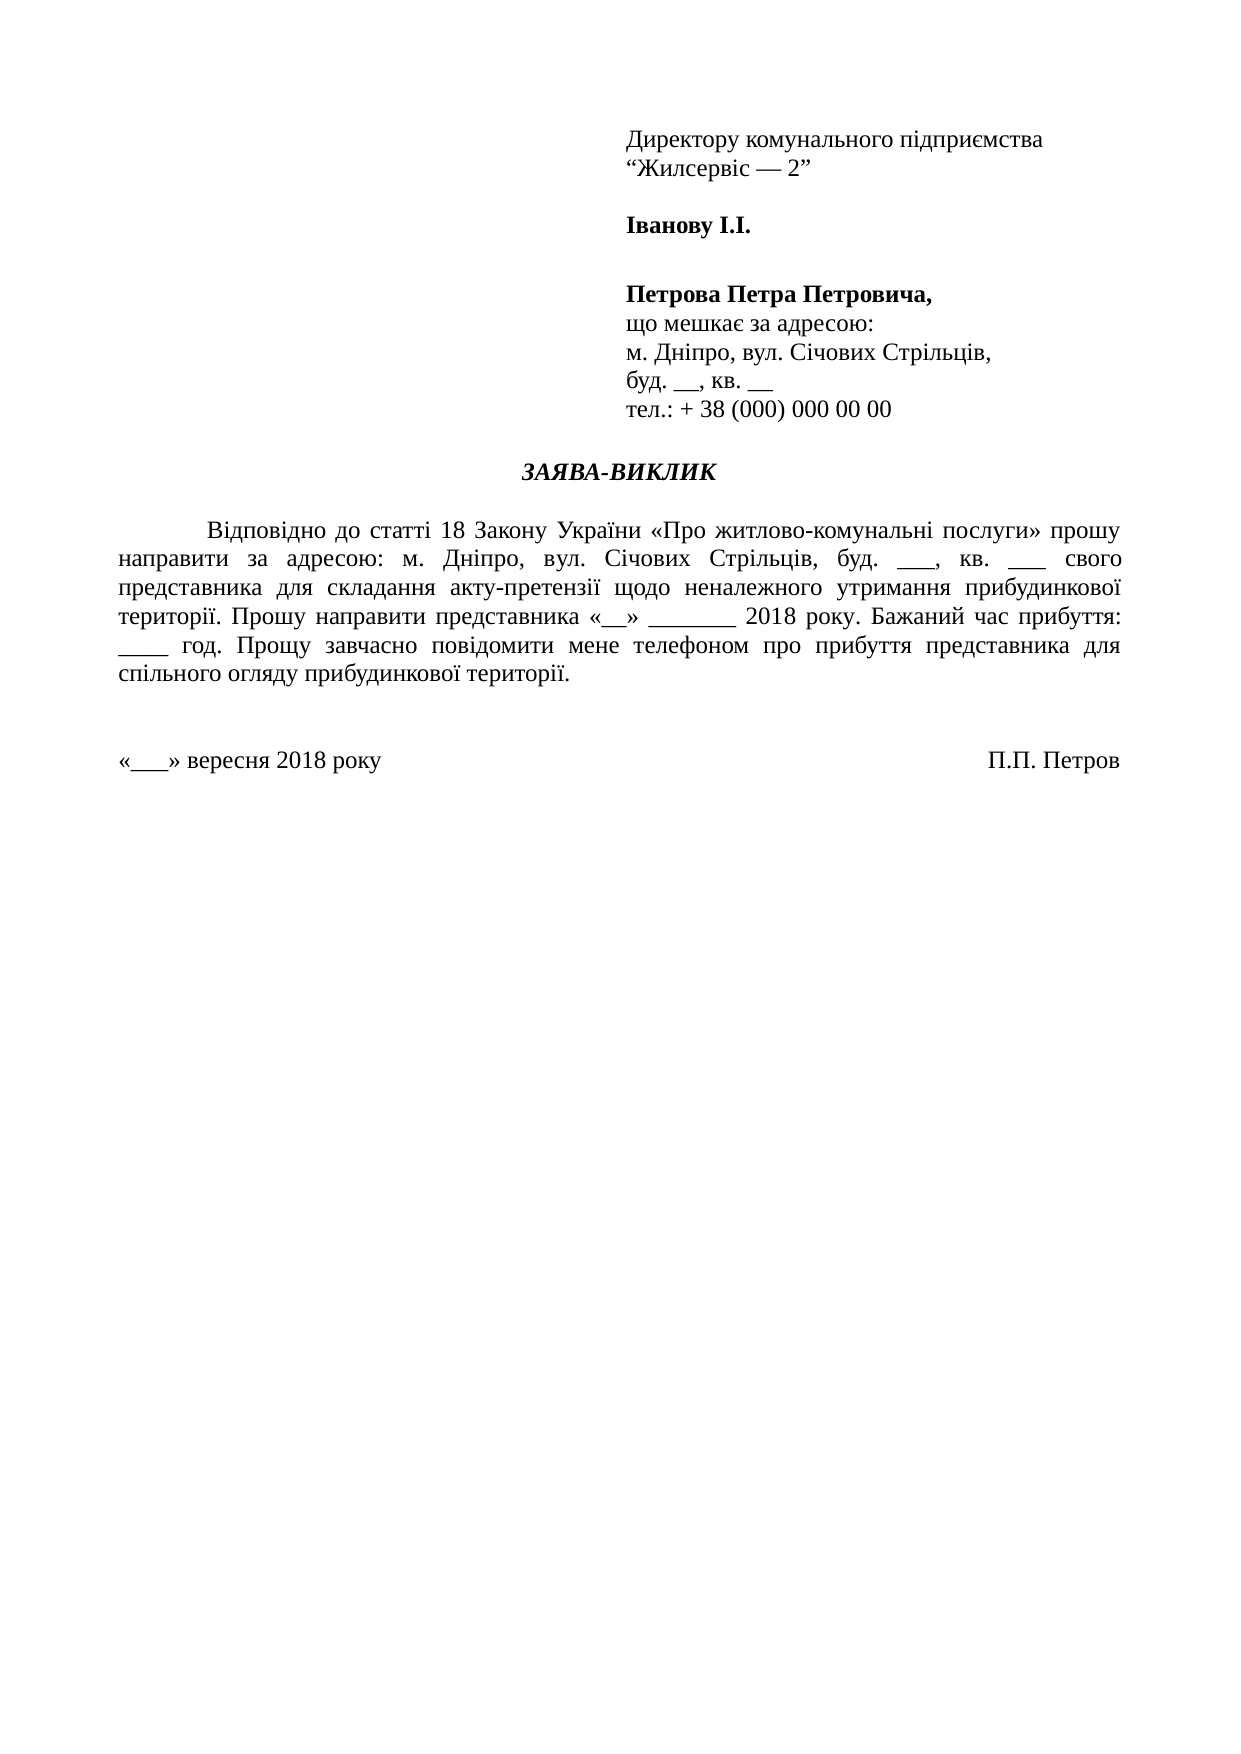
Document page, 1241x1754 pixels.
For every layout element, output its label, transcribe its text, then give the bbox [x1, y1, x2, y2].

text ЗАЯВА-ВИКЛИК [118, 457, 1122, 486]
text «___» вересня 2018 року П.П. Петров [118, 745, 1122, 773]
table_cell Петрова Петра Петровича, що мешкає за адресою: м. Дніпро, вул. Січових Стрільців, буд. __, кв. __ тел.: + 38 (000) 000 00 00 [620, 245, 1122, 428]
table_cell [118, 245, 620, 428]
table_header [118, 118, 620, 244]
table_header Директору комунального підприємства “Жилсервіс — 2” Іванову І.І. [620, 118, 1122, 244]
text Відповідно до статті 18 Закону України «Про житлово-комунальні послуги» прошу направити за адресою: м. Дніпро, вул. Січових Стрільців, буд. ___, кв. ___ свого представника для складання акту-претензії щодо неналежного утримання прибудинкової території. Прошу направити представника «__» _______ 2018 року. Бажаний час прибуття: ____ год. Прощу завчасно повідомити мене телефоном про прибуття представника для спільного огляду прибудинкової території. [118, 515, 1122, 687]
